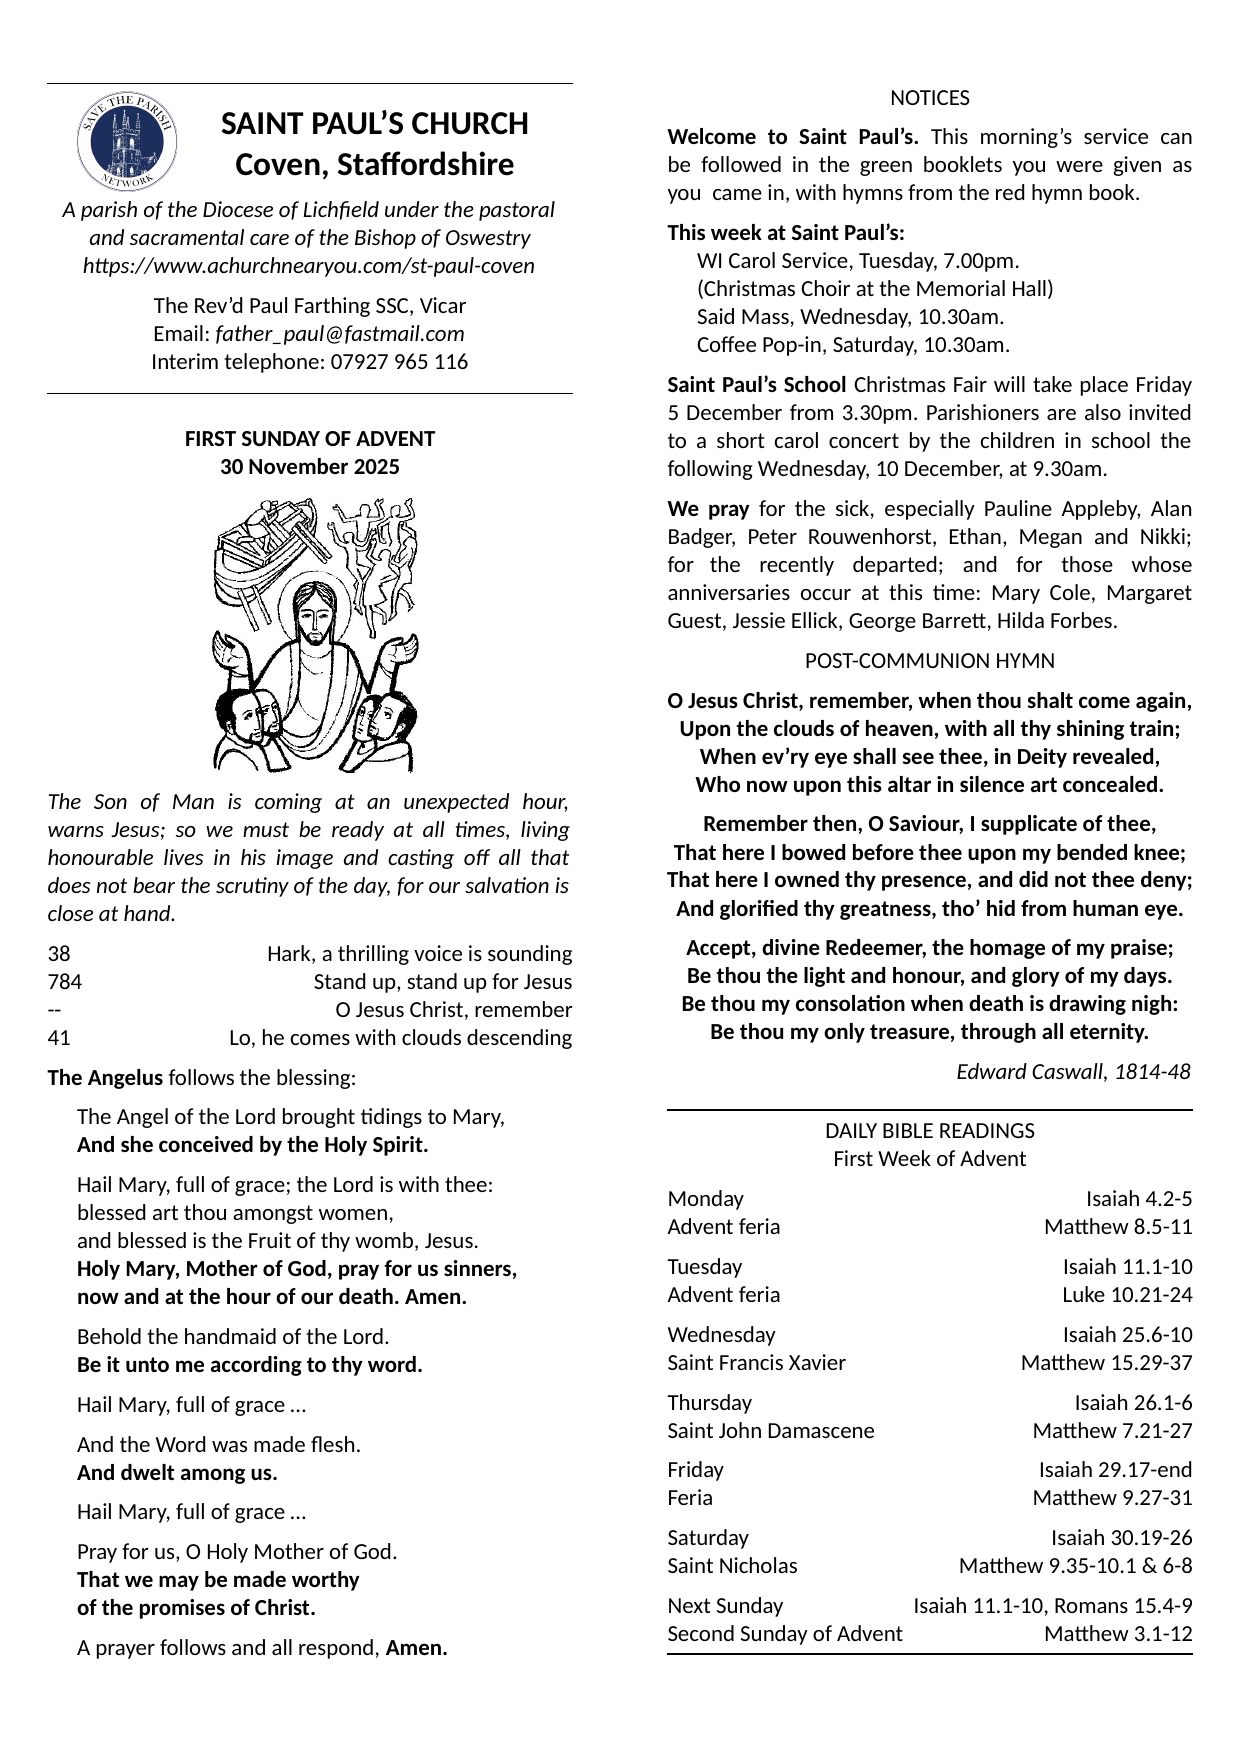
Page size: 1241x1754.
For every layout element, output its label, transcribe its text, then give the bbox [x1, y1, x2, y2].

text Saint Paul’s School Christmas Fair will take place Friday 5 December from 3.30pm. Parishioners are also invited to a short carol concert by the children in school the following Wednesday, 10 December, at 9.30am. [667, 370, 1193, 482]
text Friday Isaiah 29.17-end Feria Matthew 9.27-31 [667, 1448, 1193, 1512]
text Pray for us, O Holy Mother of God. That we may be made worthy of the promises of Christ. [47, 1537, 573, 1615]
picture [200, 491, 421, 776]
text Welcome to Saint Paul’s. This morning’s service can be followed in the green booklets you were given as you came in, with hymns from the red hymn book. [667, 122, 1193, 207]
text Thursday Isaiah 26.1-6 Saint John Damascene Matthew 7.21-27 [667, 1380, 1193, 1444]
picture [76, 91, 178, 192]
text DAILY BIBLE READINGS First Week of Advent [667, 1111, 1193, 1172]
text And the Word was made flesh. And dwelt among us. [47, 1430, 573, 1486]
text Wednesday Isaiah 25.6-10 Saint Francis Xavier Matthew 15.29-37 [667, 1312, 1193, 1376]
text A parish of the Diocese of Lichfield under the pastoral and sacramental care of the Bishop of Oswestry https://www.achurchnearyou.com/st-paul-coven [47, 176, 573, 272]
text This week at Saint Paul’s: WI Carol Service, Tuesday, 7.00pm. (Christmas Choir at the Memorial Hall) Said Mass, Wednesday, 10.30am. Coffee Pop-in, Saturday, 10.30am. [667, 218, 1193, 358]
text Accept, divine Redeemer, the homage of my praise; Be thou the light and honour, and glory of my days. Be thou my consolation when death is drawing nigh: Be thou my only treasure, through all eternity. [661, 933, 1199, 1046]
text Remember then, O Saviour, I supplicate of thee, That here I bowed before thee upon my bended knee; That here I owned thy presence, and did not thee deny; And glorified thy greatness, tho’ hid from human eye. [661, 809, 1199, 922]
text Hail Mary, full of grace … [47, 1390, 573, 1418]
text 38 Hark, a thrilling voice is sounding 784 Stand up, stand up for Jesus -- O Jesus Christ, remember 41 Lo, he comes with clouds descending [47, 939, 573, 1051]
text O Jesus Christ, remember, when thou shalt come again, Upon the clouds of heaven, with all thy shining train; When ev’ry eye shall see thee, in Deity revealed, Who now upon this altar in silence art concealed. [661, 686, 1199, 798]
text Tuesday Isaiah 11.1-10 Advent feria Luke 10.21-24 [667, 1244, 1193, 1308]
text A prayer follows and all respond, Amen. [47, 1615, 573, 1661]
text The Rev’d Paul Farthing SSC, Vicar Email: father_paul@fastmail.com Interim telephone: 07927 965 116 [47, 272, 573, 393]
text Behold the handmaid of the Lord. Be it unto me according to thy word. [47, 1322, 573, 1378]
text POST-COMMUNION HYMN [667, 646, 1193, 674]
text FIRST SUNDAY OF ADVENT 30 November 2025 [47, 406, 573, 480]
text The Son of Man is coming at an unexpected hour, warns Jesus; so we must be ready at all times, living honourable lives in his image and casting off all that does not bear the scrutiny of the day, for our salvation is close at hand. [47, 492, 573, 927]
text Monday Isaiah 4.2-5 Advent feria Matthew 8.5-11 [667, 1177, 1193, 1240]
text The Angel of the Lord brought tidings to Mary, And she conceived by the Holy Spirit. [47, 1102, 573, 1158]
text Edward Caswall, 1814-48 [667, 1057, 1193, 1085]
text SAINT PAUL’S CHURCH Coven, Staffordshire [47, 84, 573, 176]
text Next Sunday Isaiah 11.1-10, Romans 15.4-9 Second Sunday of Advent Matthew 3.1-12 [667, 1584, 1193, 1653]
text The Angelus follows the blessing: [47, 1063, 573, 1091]
text Saturday Isaiah 30.19-26 Saint Nicholas Matthew 9.35-10.1 & 6-8 [667, 1516, 1193, 1579]
text Hail Mary, full of grace; the Lord is with thee: blessed art thou amongst women, and blessed is the Fruit of thy womb, Jesus. Holy Mary, Mother of God, pray for us sinners, now and at the hour of our death. Amen. [47, 1170, 573, 1310]
text Hail Mary, full of grace … [47, 1497, 573, 1526]
text We pray for the sick, especially Pauline Appleby, Alan Badger, Peter Rouwenhorst, Ethan, Megan and Nikki; for the recently departed; and for those whose anniversaries occur at this time: Mary Cole, Margaret Guest, Jessie Ellick, George Barrett, Hilda Forbes. [667, 494, 1193, 634]
text NOTICES [667, 83, 1193, 111]
